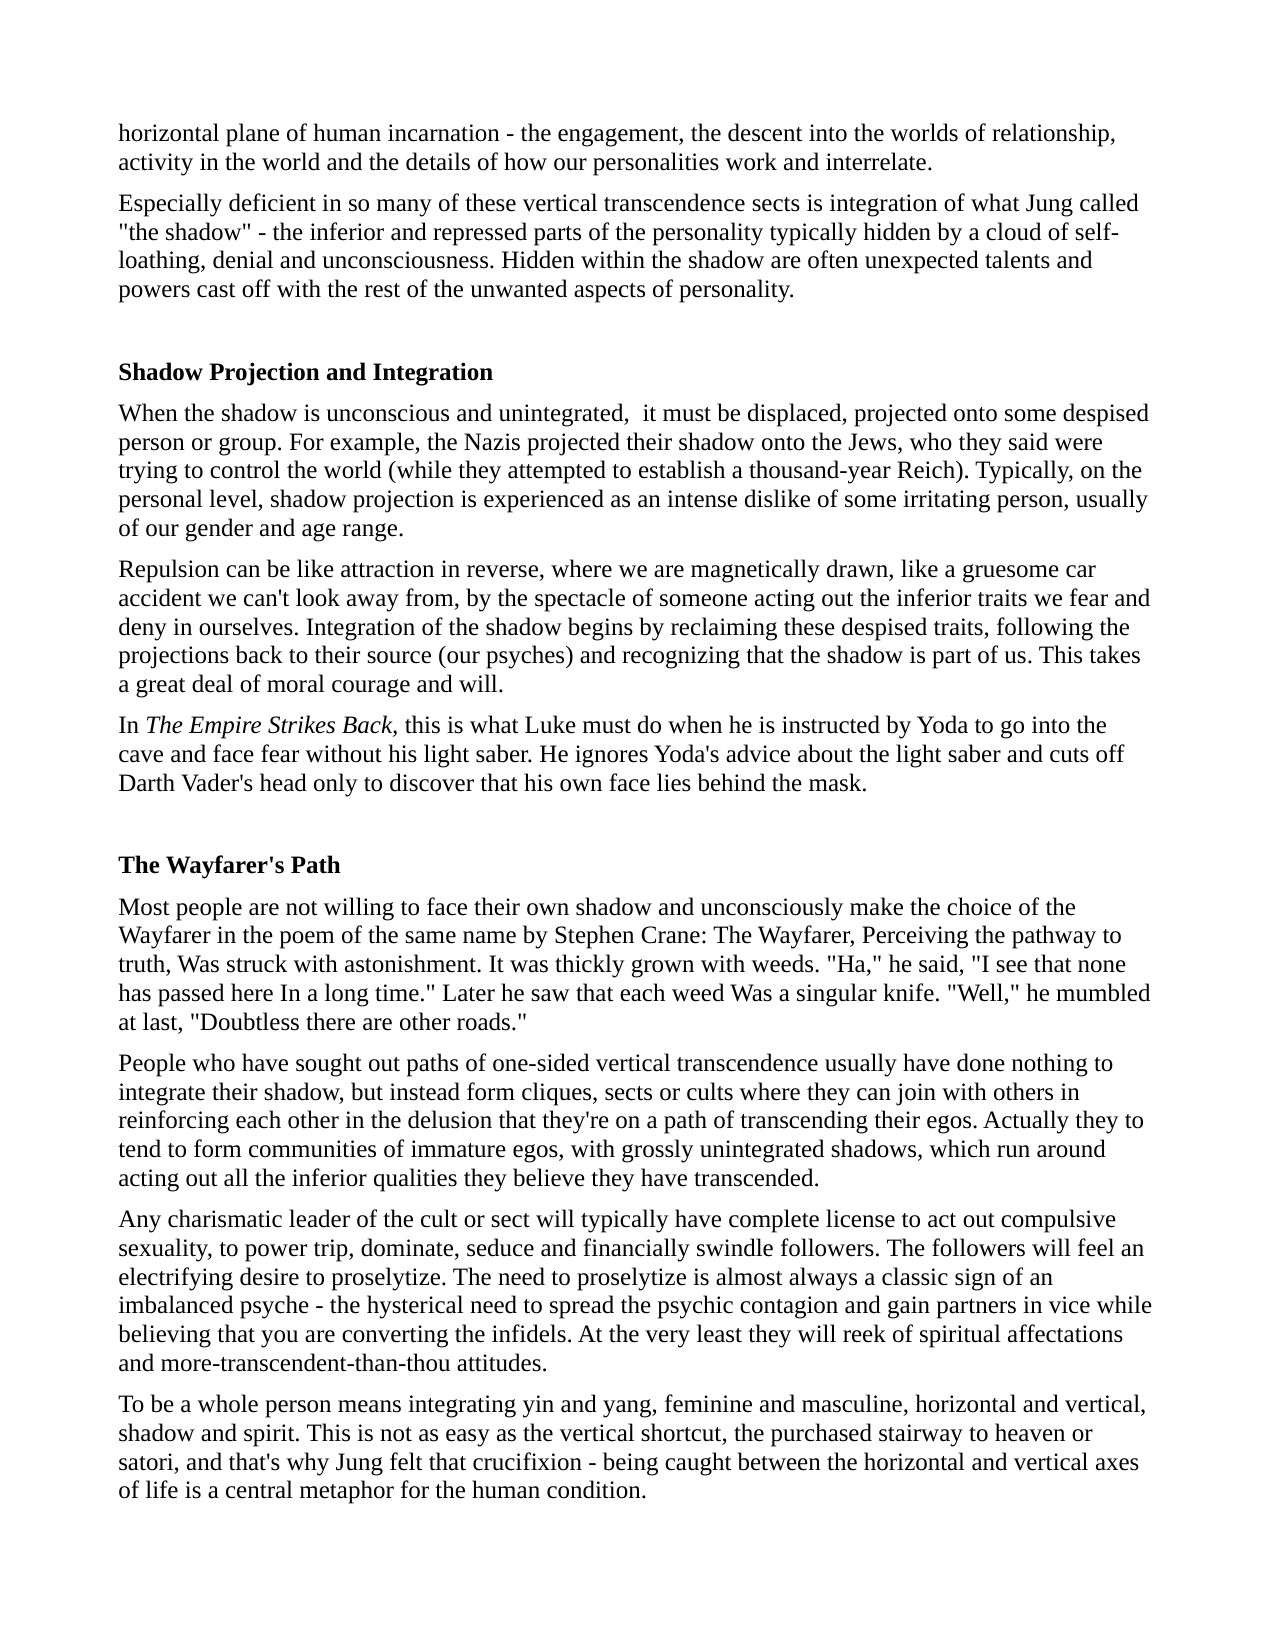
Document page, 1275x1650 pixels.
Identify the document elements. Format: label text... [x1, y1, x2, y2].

text The Wayfarer's Path [118, 851, 1157, 879]
text Shadow Projection and Integration [118, 357, 1157, 386]
text When the shadow is unconscious and unintegrated, it must be displaced, projected onto some despised person or group. For example, the Nazis projected their shadow onto the Jews, who they said were trying to control the world (while they attempted to establish a thousand-year Reich). Typically, on the personal level, shadow projection is experienced as an intense dislike of some irritating person, usually of our gender and age range. [118, 398, 1157, 542]
text horizontal plane of human incarnation - the engagement, the descent into the worlds of relationship, activity in the world and the details of how our personalities work and interrelate. [118, 118, 1157, 176]
text Most people are not willing to face their own shadow and unconsciously make the choice of the Wayfarer in the poem of the same name by Stephen Crane: The Wayfarer, Perceiving the pathway to truth, Was struck with astonishment. It was thickly grown with weeds. "Ha," he said, "I see that none has passed here In a long time." Later he saw that each weed Was a singular knife. "Well," he mumbled at last, "Doubtless there are other roads." [118, 892, 1157, 1036]
text People who have sought out paths of one-sided vertical transcendence usually have done nothing to integrate their shadow, but instead form cliques, sects or cults where they can join with others in reinforcing each other in the delusion that they're on a path of transcending their egos. Actually they to tend to form communities of immature egos, with grossly unintegrated shadows, which run around acting out all the inferior qualities they believe they have transcended. [118, 1048, 1157, 1192]
text Any charismatic leader of the cult or sect will typically have complete license to act out compulsive sexuality, to power trip, dominate, seduce and financially swindle followers. The followers will feel an electrifying desire to proselytize. The need to proselytize is almost always a classic sign of an imbalanced psyche - the hysterical need to spread the psychic contagion and gain partners in vice while believing that you are converting the infidels. At the very least they will reek of spiritual affectations and more-transcendent-than-thou attitudes. [118, 1204, 1157, 1377]
text To be a whole person means integrating yin and yang, feminine and masculine, horizontal and vertical, shadow and spirit. This is not as easy as the vertical shortcut, the purchased stairway to heaven or satori, and that's why Jung felt that crucifixion - being caught between the horizontal and vertical axes of life is a central metaphor for the human condition. [118, 1389, 1157, 1504]
text Especially deficient in so many of these vertical transcendence sects is integration of what Jung called "the shadow" - the inferior and repressed parts of the personality typically hidden by a cloud of self-loathing, denial and unconsciousness. Hidden within the shadow are often unexpected talents and powers cast off with the rest of the unwanted aspects of personality. [118, 188, 1157, 303]
text Repulsion can be like attraction in reverse, where we are magnetically drawn, like a gruesome car accident we can't look away from, by the spectacle of someone acting out the inferior traits we fear and deny in ourselves. Integration of the shadow begins by reclaiming these despised traits, following the projections back to their source (our psyches) and recognizing that the shadow is part of us. This takes a great deal of moral courage and will. [118, 554, 1157, 698]
text In The Empire Strikes Back, this is what Luke must do when he is instructed by Yoda to go into the cave and face fear without his light saber. He ignores Yoda's advice about the light saber and cuts off Darth Vader's head only to discover that his own face lies behind the mask. [118, 711, 1157, 797]
